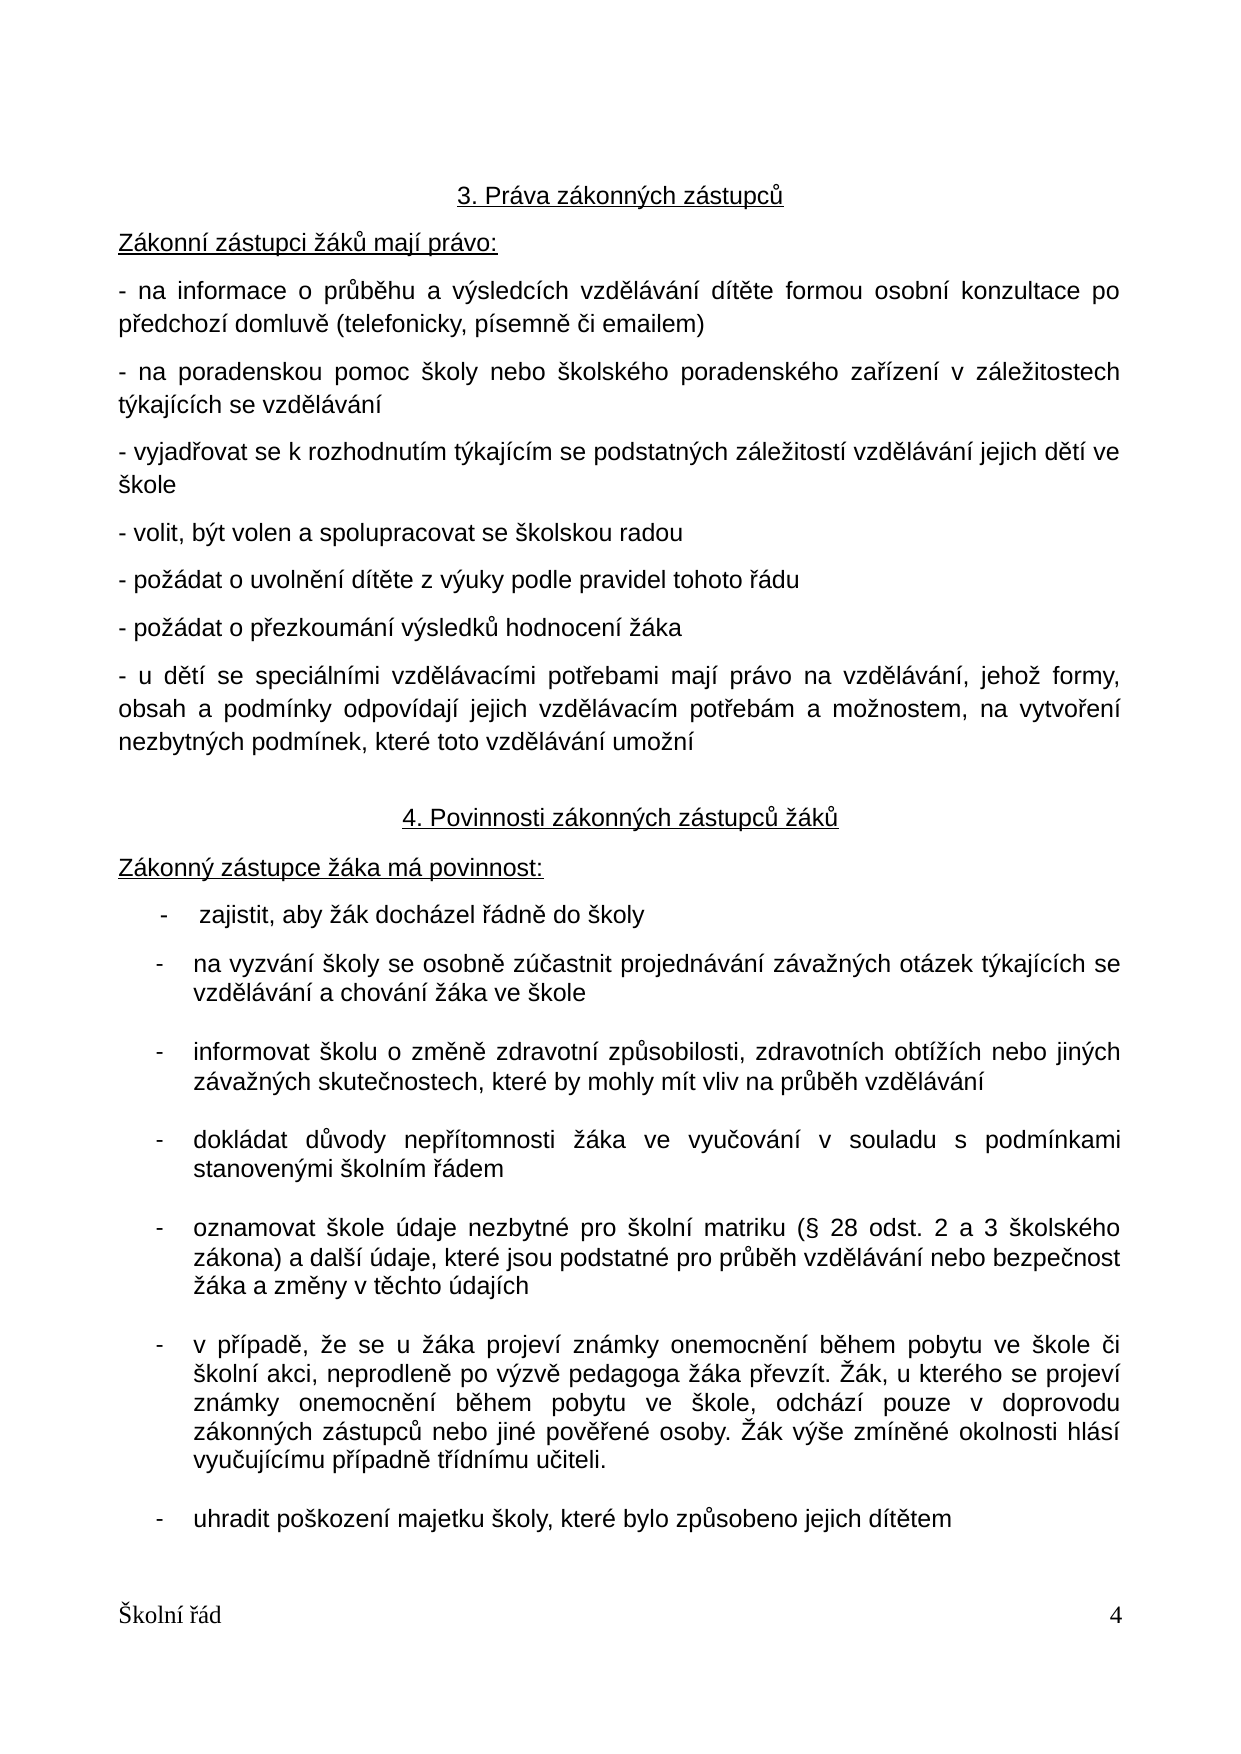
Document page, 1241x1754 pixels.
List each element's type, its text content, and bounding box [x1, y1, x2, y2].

list na vyzvání školy se osobně zúčastnit projednávání závažných otázek týkajících se vzdělávání a chování žáka ve škole [156, 948, 1122, 1007]
list oznamovat škole údaje nezbytné pro školní matriku (§ 28 odst. 2 a 3 školského zákona) a další údaje, které jsou podstatné pro průběh vzdělávání nebo bezpečnost žáka a změny v těchto údajích [156, 1212, 1122, 1300]
text - na poradenskou pomoc školy nebo školského poradenského zařízení v záležitostech týkajících se vzdělávání [118, 357, 1122, 418]
text - u dětí se speciálními vzdělávacími potřebami mají právo na vzdělávání, jehož formy, obsah a podmínky odpovídají jejich vzdělávacím potřebám a možnostem, na vytvoření nezbytných podmínek, které toto vzdělávání umožní [118, 661, 1122, 756]
list uhradit poškození majetku školy, které bylo způsobeno jejich dítětem [156, 1503, 1122, 1533]
text - volit, být volen a spolupracovat se školskou radou [118, 518, 1122, 547]
text - požádat o přezkoumání výsledků hodnocení žáka [118, 613, 1122, 642]
text 3. Práva zákonných zástupců [118, 181, 1122, 209]
text Zákonný zástupce žáka má povinnost: [118, 853, 1122, 881]
text 4. Povinnosti zákonných zástupců žáků [118, 803, 1122, 832]
list v případě, že se u žáka projeví známky onemocnění během pobytu ve škole či školní akci, neprodleně po výzvě pedagoga žáka převzít. Žák, u kterého se projeví známky onemocnění během pobytu ve škole, odchází pouze v doprovodu zákonných zástupců nebo jiné pověřené osoby. Žák výše zmíněné okolnosti hlásí vyučujícímu případně třídnímu učiteli. [156, 1329, 1122, 1474]
text - zajistit, aby žák docházel řádně do školy [118, 900, 1122, 929]
text - požádat o uvolnění dítěte z výuky podle pravidel tohoto řádu [118, 566, 1122, 594]
text - vyjadřovat se k rozhodnutím týkajícím se podstatných záležitostí vzdělávání jejich dětí ve škole [118, 437, 1122, 499]
text - na informace o průběhu a výsledcích vzdělávání dítěte formou osobní konzultace po předchozí domluvě (telefonicky, písemně či emailem) [118, 276, 1122, 338]
text Zákonní zástupci žáků mají právo: [118, 228, 1122, 257]
list dokládat důvody nepřítomnosti žáka ve vyučování v souladu s podmínkami stanovenými školním řádem [156, 1124, 1122, 1183]
list informovat školu o změně zdravotní způsobilosti, zdravotních obtížích nebo jiných závažných skutečnostech, které by mohly mít vliv na průběh vzdělávání [156, 1036, 1122, 1095]
